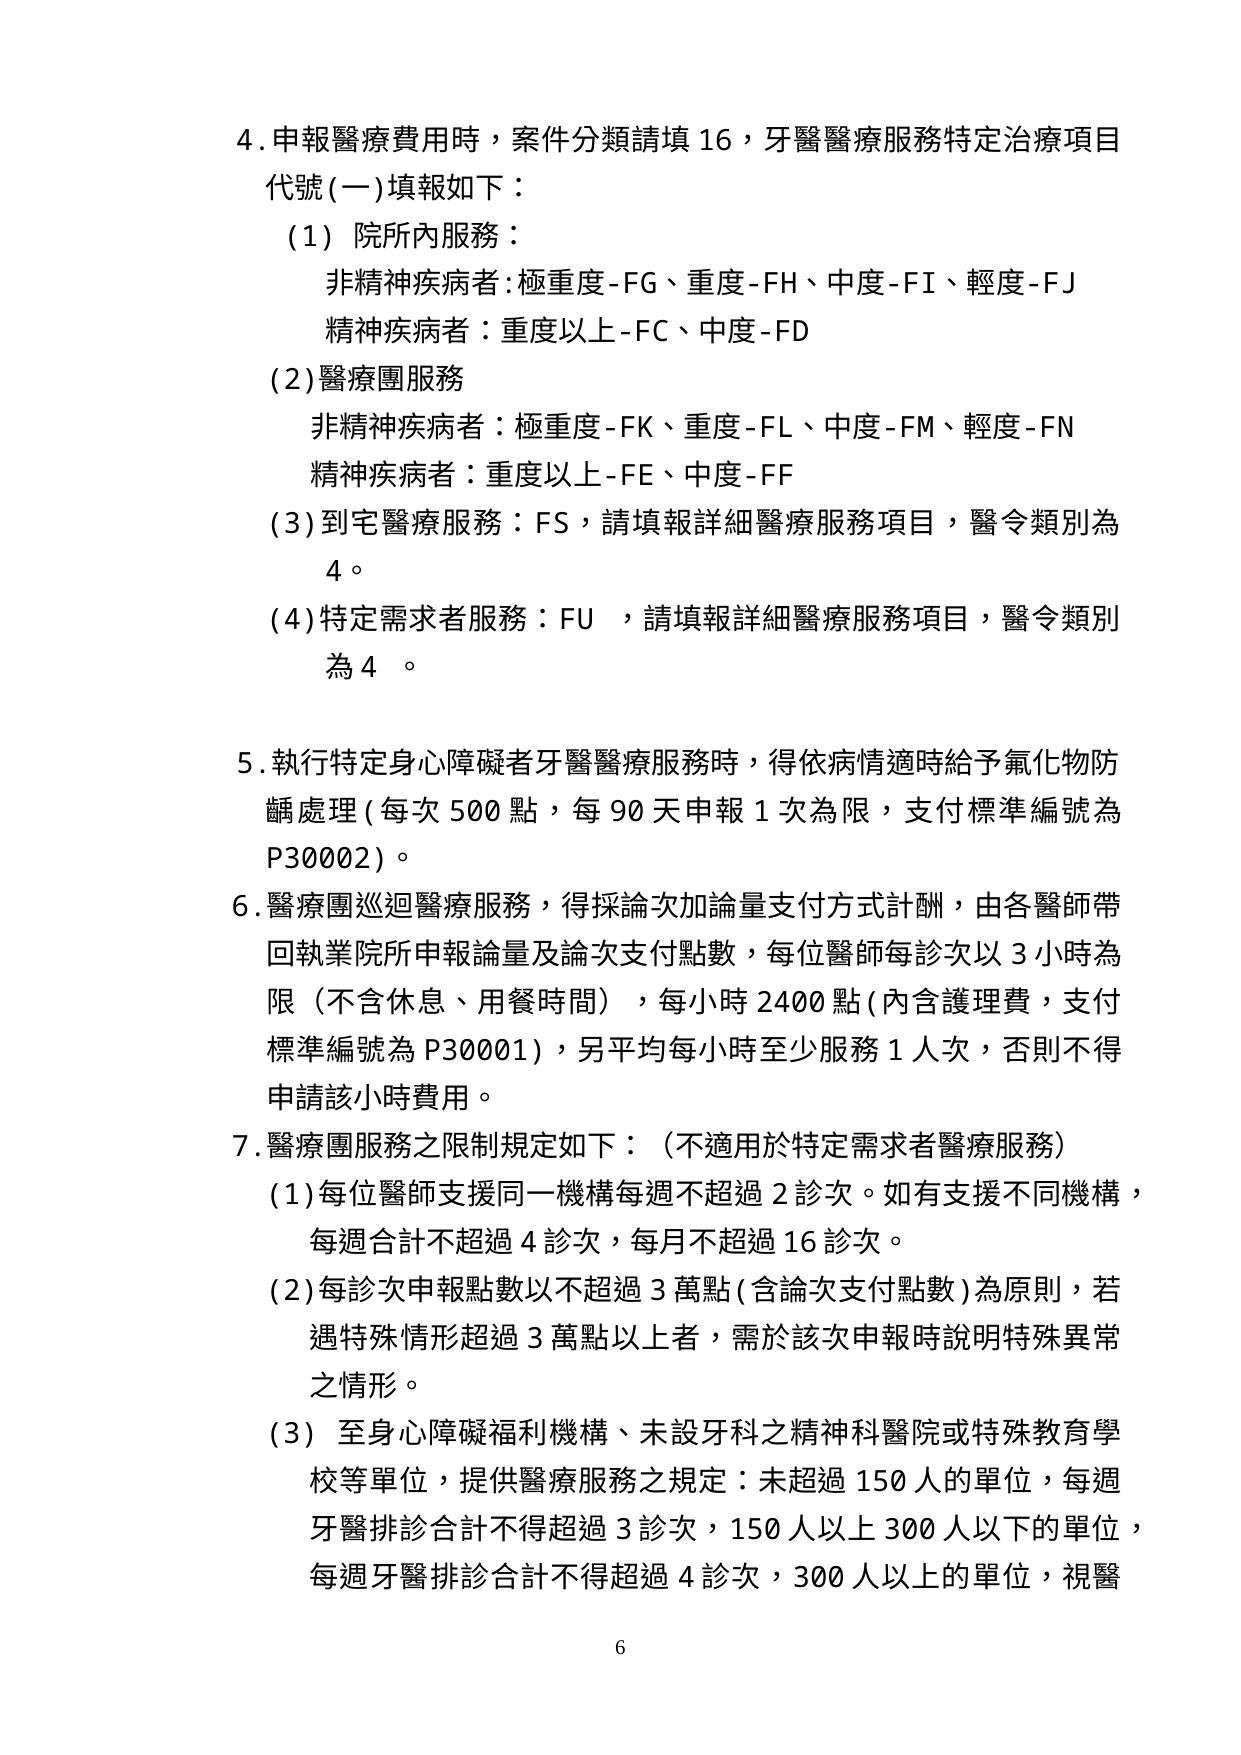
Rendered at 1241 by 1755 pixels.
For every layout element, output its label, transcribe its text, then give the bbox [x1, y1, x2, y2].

text (3) 至身心障礙福利機構、未設牙科之精神科醫院或特殊教育學校等單位，提供醫療服務之規定：未超過150人的單位，每週牙醫排診合計不得超過3診次，150人以上300人以下的單位，每週牙醫排診合計不得超過4診次，300人以上的單位，視醫療需求每週合計牙醫排診5診次；醫療團因前述各單位的人數異動需增加平日排診或特殊例假日排診之診次時，需向牙醫全聯會提出申請，經審核通過後，由保險人各分區業務組另行文通知院所，異動時亦同。(離島地區及特殊醫療需求機構，經全民健康保險牙醫醫療給付費用總額研商會議討論通過者除外。) [265, 1406, 1122, 1597]
text 5.執行特定身心障礙者牙醫醫療服務時，得依病情適時給予氟化物防齲處理(每次500點，每90天申報1次為限，支付標準編號為P30002)。 [236, 735, 1122, 878]
text 6.醫療團巡迴醫療服務，得採論次加論量支付方式計酬，由各醫師帶回執業院所申報論量及論次支付點數，每位醫師每診次以3小時為限（不含休息、用餐時間），每小時2400點(內含護理費，支付標準編號為P30001)，另平均每小時至少服務1人次，否則不得申請該小時費用。 [231, 878, 1122, 1118]
text 非精神疾病者:極重度-FG、重度-FH、中度-FI、輕度-FJ [325, 256, 1122, 303]
text (1) 院所內服務： [222, 208, 1122, 256]
text 非精神疾病者：極重度-FK、重度-FL、中度-FM、輕度-FN [310, 399, 1122, 447]
text (3)到宅醫療服務：FS，請填報詳細醫療服務項目，醫令類別為4。 [266, 495, 1122, 591]
text (1)每位醫師支援同一機構每週不超過2診次。如有支援不同機構，每週合計不超過4診次，每月不超過16診次。 [265, 1166, 1122, 1262]
text (2)醫療團服務 [222, 351, 1122, 399]
text 7.醫療團服務之限制規定如下：（不適用於特定需求者醫療服務） [231, 1118, 1122, 1166]
text (2)每診次申報點數以不超過3萬點(含論次支付點數)為原則，若遇特殊情形超過3萬點以上者，需於該次申報時說明特殊異常之情形。 [265, 1262, 1122, 1406]
text 精神疾病者：重度以上-FC、中度-FD [325, 303, 1122, 351]
text 精神疾病者：重度以上-FE、中度-FF [252, 447, 1122, 495]
text 4.申報醫療費用時，案件分類請填16，牙醫醫療服務特定治療項目代號(一)填報如下： [236, 112, 1122, 208]
text (4)特定需求者服務：FU ，請填報詳細醫療服務項目，醫令類別為4 。 [266, 591, 1122, 687]
